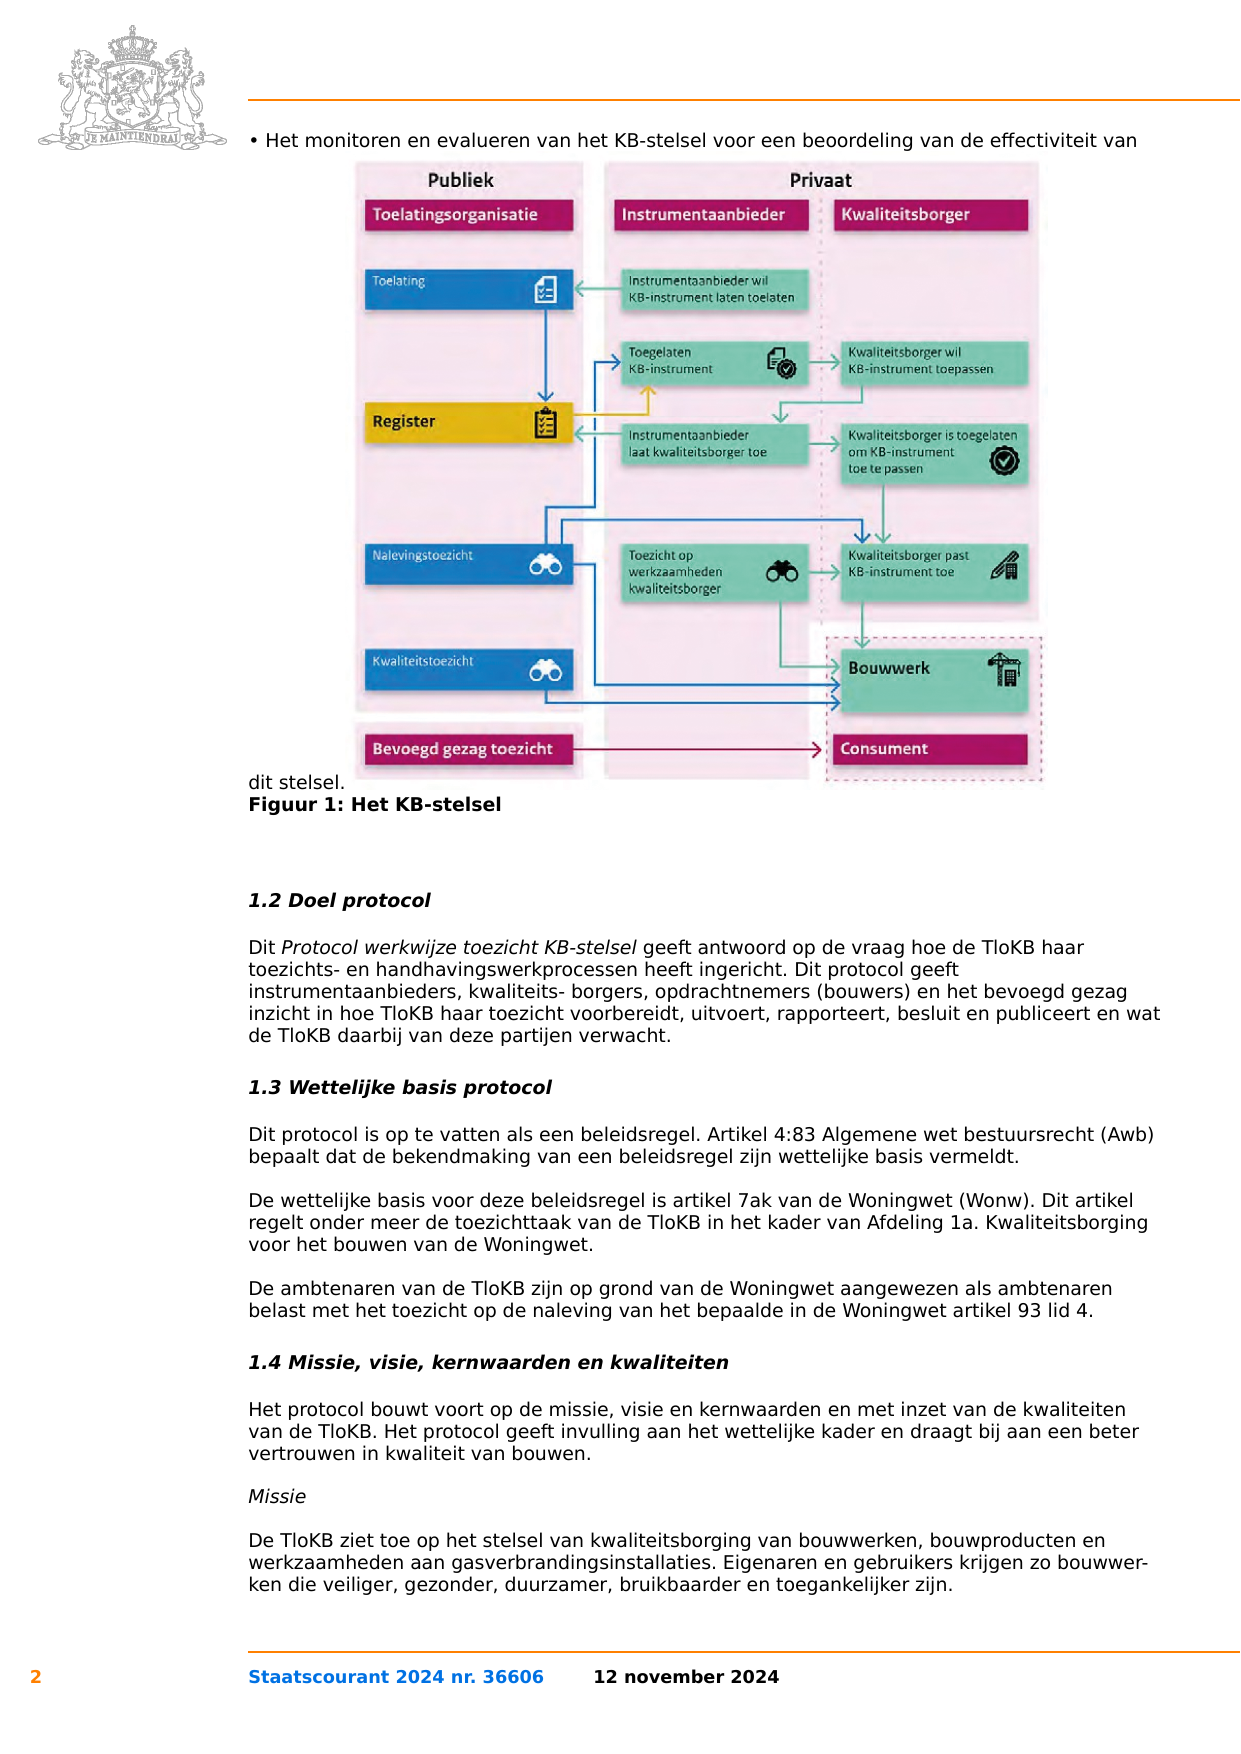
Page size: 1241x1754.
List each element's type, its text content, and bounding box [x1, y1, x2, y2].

text • Het monitoren en evalueren van het KB-stelsel voor een beoordeling van de effectiviteit van dit stelsel. Figuur 1: Het KB-stelsel [248, 130, 1163, 860]
text De TloKB ziet toe op het stelsel van kwaliteitsborging van bouwwerken, bouwproducten en werkzaamheden aan gasverbrandingsinstallaties. Eigenaren en gebruikers krijgen zo bouwwer- ken die veiliger, gezonder, duurzamer, bruikbaarder en toegankelijker zijn. [248, 1530, 1163, 1596]
text Het protocol bouwt voort op de missie, visie en kernwaarden en met inzet van de kwaliteiten van de TloKB. Het protocol geeft invulling aan het wettelijke kader en draagt bij aan een beter vertrouwen in kwaliteit van bouwen. [248, 1398, 1163, 1464]
picture [38, 25, 227, 150]
text De wettelijke basis voor deze beleidsregel is artikel 7ak van de Woningwet (Wonw). Dit artikel regelt onder meer de toezichttaak van de TloKB in het kader van Afdeling 1a. Kwaliteitsborging voor het bouwen van de Woningwet. [248, 1190, 1163, 1256]
subtitle 1.2 Doel protocol [248, 890, 1163, 912]
subtitle 1.4 Missie, visie, kernwaarden en kwaliteiten [248, 1352, 1163, 1373]
text Dit protocol is op te vatten als een beleidsregel. Artikel 4:83 Algemene wet bestuursrecht (Awb) bepaalt dat de bekendmaking van een beleidsregel zijn wettelijke basis vermeldt. [248, 1124, 1163, 1168]
subtitle Missie [248, 1486, 1163, 1508]
picture [345, 151, 1048, 790]
text Dit Protocol werkwijze toezicht KB-stelsel geeft antwoord op de vraag hoe de TloKB haar toezichts- en handhavingswerkprocessen heeft ingericht. Dit protocol geeft instrumentaanbieders, kwaliteits- borgers, opdrachtnemers (bouwers) en het bevoegd gezag inzicht in hoe TloKB haar toezicht voorbereidt, uitvoert, rapporteert, besluit en publiceert en wat de TloKB daarbij van deze partijen verwacht. [248, 937, 1163, 1047]
text De ambtenaren van de TloKB zijn op grond van de Woningwet aangewezen als ambtenaren belast met het toezicht op de naleving van het bepaalde in de Woningwet artikel 93 lid 4. [248, 1278, 1163, 1322]
subtitle 1.3 Wettelijke basis protocol [248, 1077, 1163, 1099]
